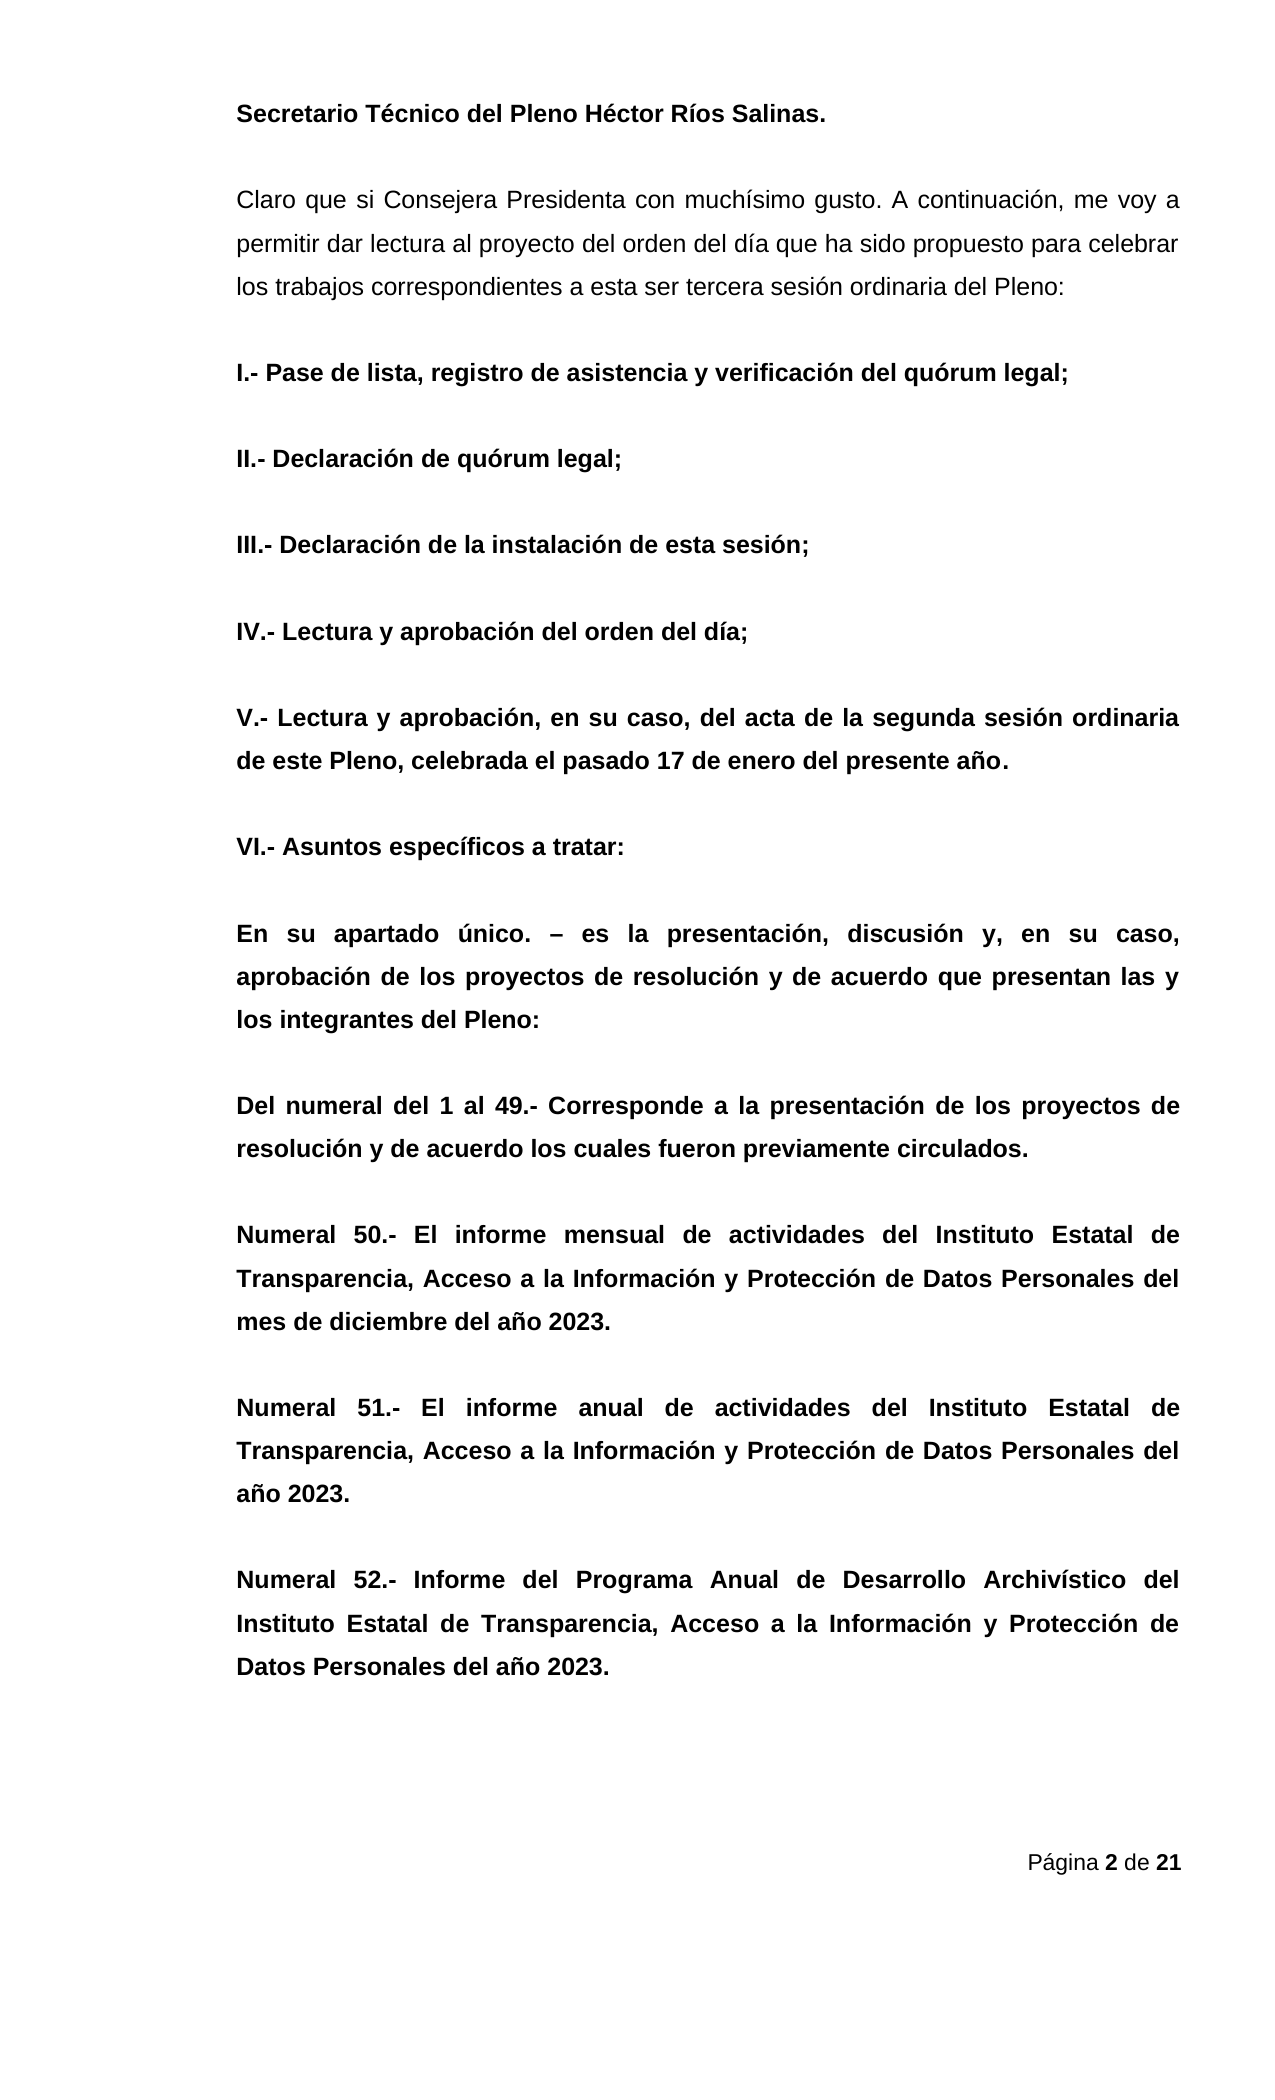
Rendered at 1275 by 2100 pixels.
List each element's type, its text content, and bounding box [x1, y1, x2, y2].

text I.- Pase de lista, registro de asistencia y verificación del quórum legal; [236, 358, 1181, 387]
text Secretario Técnico del Pleno Héctor Ríos Salinas. [236, 99, 1181, 128]
text Numeral 50.- El informe mensual de actividades del Instituto Estatal de Transparencia, Acceso a la Información y Protección de Datos Personales del mes de diciembre del año 2023. [236, 1221, 1181, 1336]
text Claro que si Consejera Presidenta con muchísimo gusto. A continuación, me voy a permitir dar lectura al proyecto del orden del día que ha sido propuesto para celebrar los trabajos correspondientes a esta ser tercera sesión ordinaria del Pleno: [236, 186, 1181, 301]
text Numeral 52.- Informe del Programa Anual de Desarrollo Archivístico del Instituto Estatal de Transparencia, Acceso a la Información y Protección de Datos Personales del año 2023. [236, 1566, 1181, 1681]
text Numeral 51.- El informe anual de actividades del Instituto Estatal de Transparencia, Acceso a la Información y Protección de Datos Personales del año 2023. [236, 1393, 1181, 1508]
text IV.- Lectura y aprobación del orden del día; [236, 617, 1181, 646]
text VI.- Asuntos específicos a tratar: [236, 832, 1181, 861]
text Del numeral del 1 al 49.- Corresponde a la presentación de los proyectos de resolución y de acuerdo los cuales fueron previamente circulados. [236, 1091, 1181, 1163]
text II.- Declaración de quórum legal; [236, 444, 1181, 473]
text En su apartado único. – es la presentación, discusión y, en su caso, aprobación de los proyectos de resolución y de acuerdo que presentan las y los integrantes del Pleno: [236, 919, 1181, 1034]
text V.- Lectura y aprobación, en su caso, del acta de la segunda sesión ordinaria de este Pleno, celebrada el pasado 17 de enero del presente año. [236, 703, 1181, 775]
text III.- Declaración de la instalación de esta sesión; [236, 531, 1181, 559]
